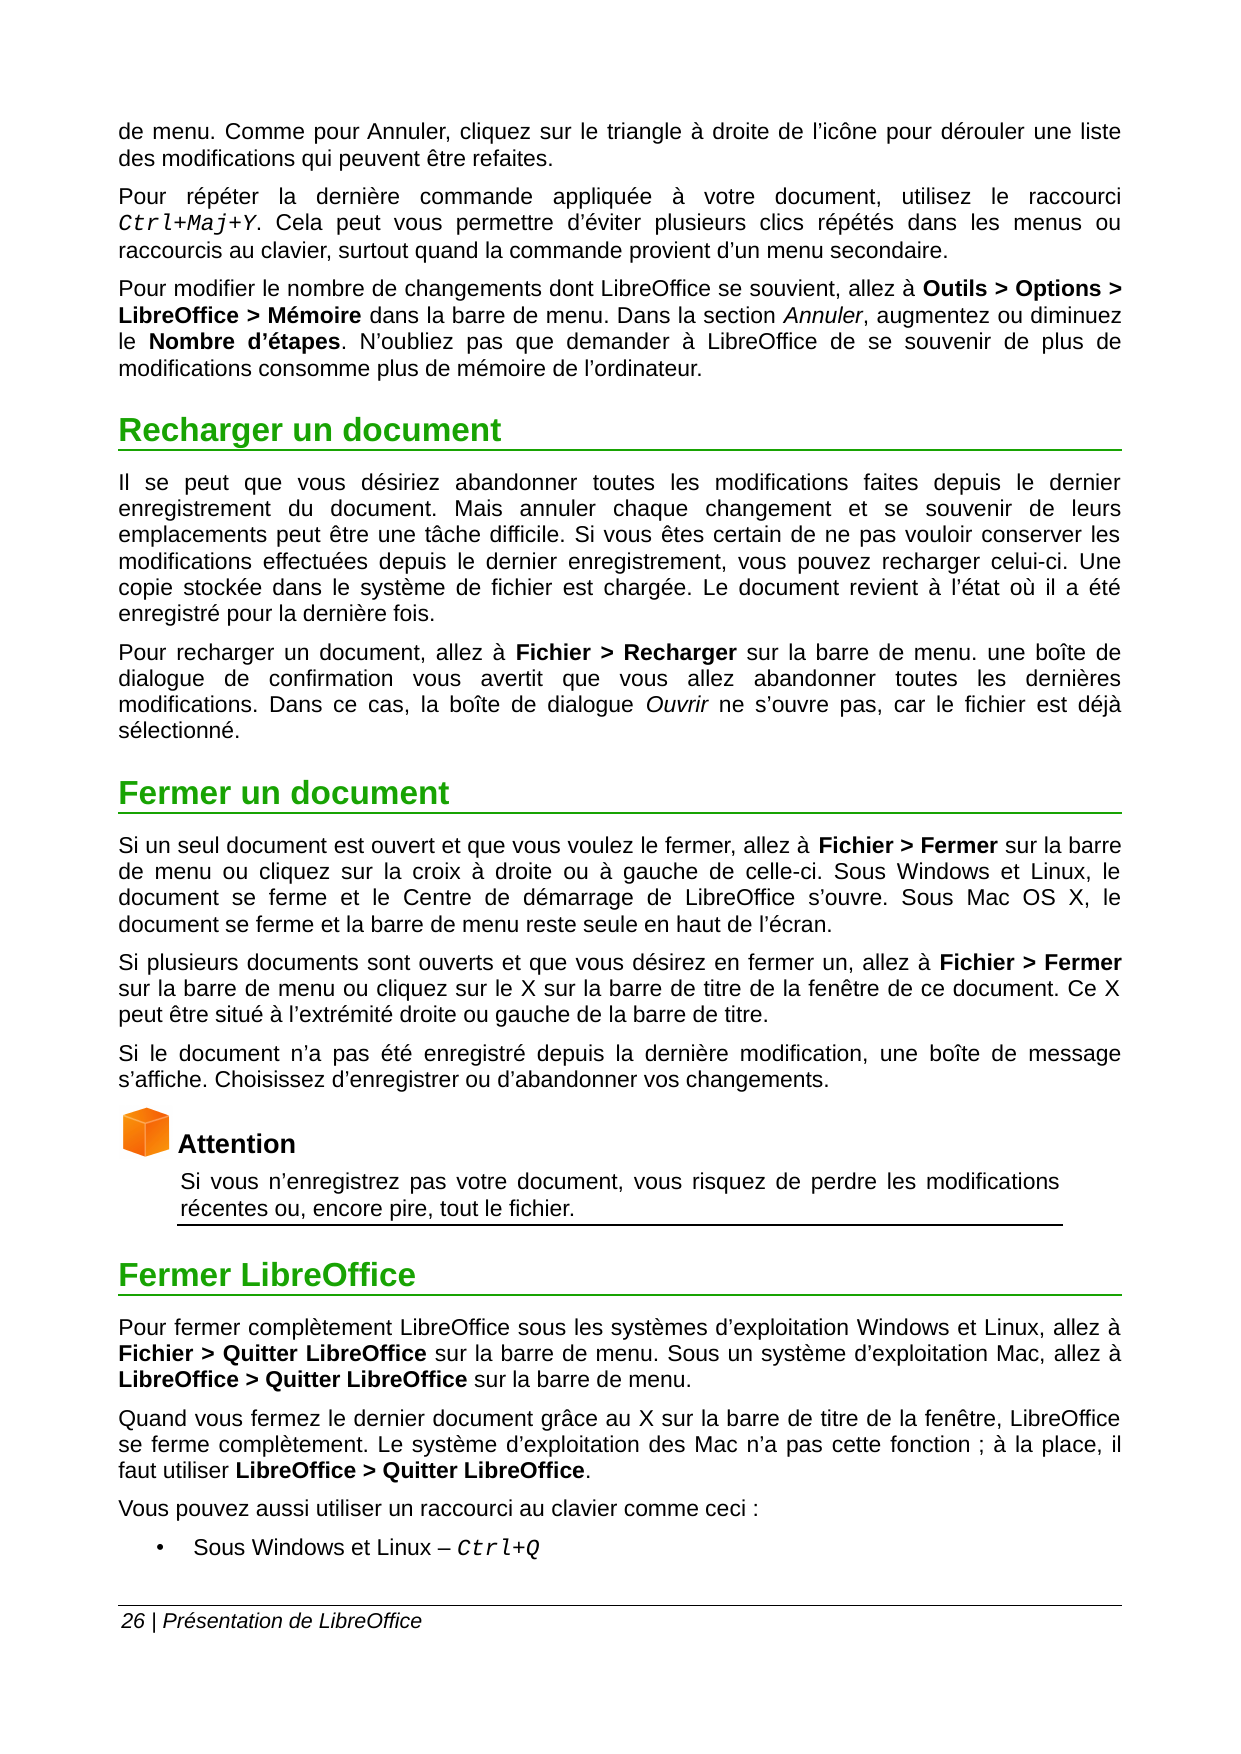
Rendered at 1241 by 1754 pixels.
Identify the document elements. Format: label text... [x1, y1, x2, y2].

text Pour fermer complètement LibreOffice sous les systèmes d’exploitation Windows et Linux, allez à Fichier > Quitter LibreOffice sur la barre de menu. Sous un système d’exploitation Mac, allez à LibreOffice > Quitter LibreOffice sur la barre de menu. [118, 1314, 1122, 1393]
text Si plusieurs documents sont ouverts et que vous désirez en fermer un, allez à Fichier > Fermer sur la barre de menu ou cliquez sur le X sur la barre de titre de la fenêtre de ce document. Ce X peut être situé à l’extrémité droite ou gauche de la barre de titre. [118, 949, 1122, 1028]
subtitle Fermer LibreOffice [118, 1256, 1122, 1294]
text de menu. Comme pour Annuler, cliquez sur le triangle à droite de l’icône pour dérouler une liste des modifications qui peuvent être refaites. [118, 118, 1122, 171]
text Il se peut que vous désiriez abandonner toutes les modifications faites depuis le dernier enregistrement du document. Mais annuler chaque changement et se souvenir de leurs emplacements peut être une tâche difficile. Si vous êtes certain de ne pas vouloir conserver les modifications effectuées depuis le dernier enregistrement, vous pouvez recharger celui-ci. Une copie stockée dans le système de fichier est chargée. Le document revient à l’état où il a été enregistré pour la dernière fois. [118, 468, 1122, 627]
picture [119, 1105, 173, 1159]
text Pour modifier le nombre de changements dont LibreOffice se souvient, allez à Outils > Options > LibreOffice > Mémoire dans la barre de menu. Dans la section Annuler, augmentez ou diminuez le Nombre d’étapes. N’oubliez pas que demander à LibreOffice de se souvenir de plus de modifications consomme plus de mémoire de l’ordinateur. [118, 275, 1122, 381]
text Si un seul document est ouvert et que vous voulez le fermer, allez à Fichier > Fermer sur la barre de menu ou cliquez sur la croix à droite ou à gauche de celle-ci. Sous Windows et Linux, le document se ferme et le Centre de démarrage de LibreOffice s’ouvre. Sous Mac OS X, le document se ferme et la barre de menu reste seule en haut de l’écran. [118, 832, 1122, 937]
text Vous pouvez aussi utiliser un raccourci au clavier comme ceci : [118, 1495, 1122, 1522]
subtitle Fermer un document [118, 773, 1122, 812]
text Pour répéter la dernière commande appliquée à votre document, utilisez le raccourci Ctrl+Maj+Y. Cela peut vous permettre d’éviter plusieurs clics répétés dans les menus ou raccourcis au clavier, surtout quand la commande provient d’un menu secondaire. [118, 183, 1122, 264]
text Si vous n’enregistrez pas votre document, vous risquez de perdre les modifications récentes ou, encore pire, tout le fichier. [177, 1165, 1063, 1224]
list Sous Windows et Linux – Ctrl+Q [156, 1533, 1122, 1562]
text Quand vous fermez le dernier document grâce au X sur la barre de titre de la fenêtre, LibreOffice se ferme complètement. Le système d’exploitation des Mac n’a pas cette fonction ; à la place, il faut utiliser LibreOffice > Quitter LibreOffice. [118, 1404, 1122, 1484]
subtitle Attention [118, 1104, 1122, 1159]
text Pour recharger un document, allez à Fichier > Recharger sur la barre de menu. une boîte de dialogue de confirmation vous avertit que vous allez abandonner toutes les dernières modifications. Dans ce cas, la boîte de dialogue Ouvrir ne s’ouvre pas, car le fichier est déjà sélectionné. [118, 638, 1122, 744]
subtitle Recharger un document [118, 410, 1122, 449]
text Si le document n’a pas été enregistré depuis la dernière modification, une boîte de message s’affiche. Choisissez d’enregistrer ou d’abandonner vos changements. [118, 1039, 1122, 1092]
